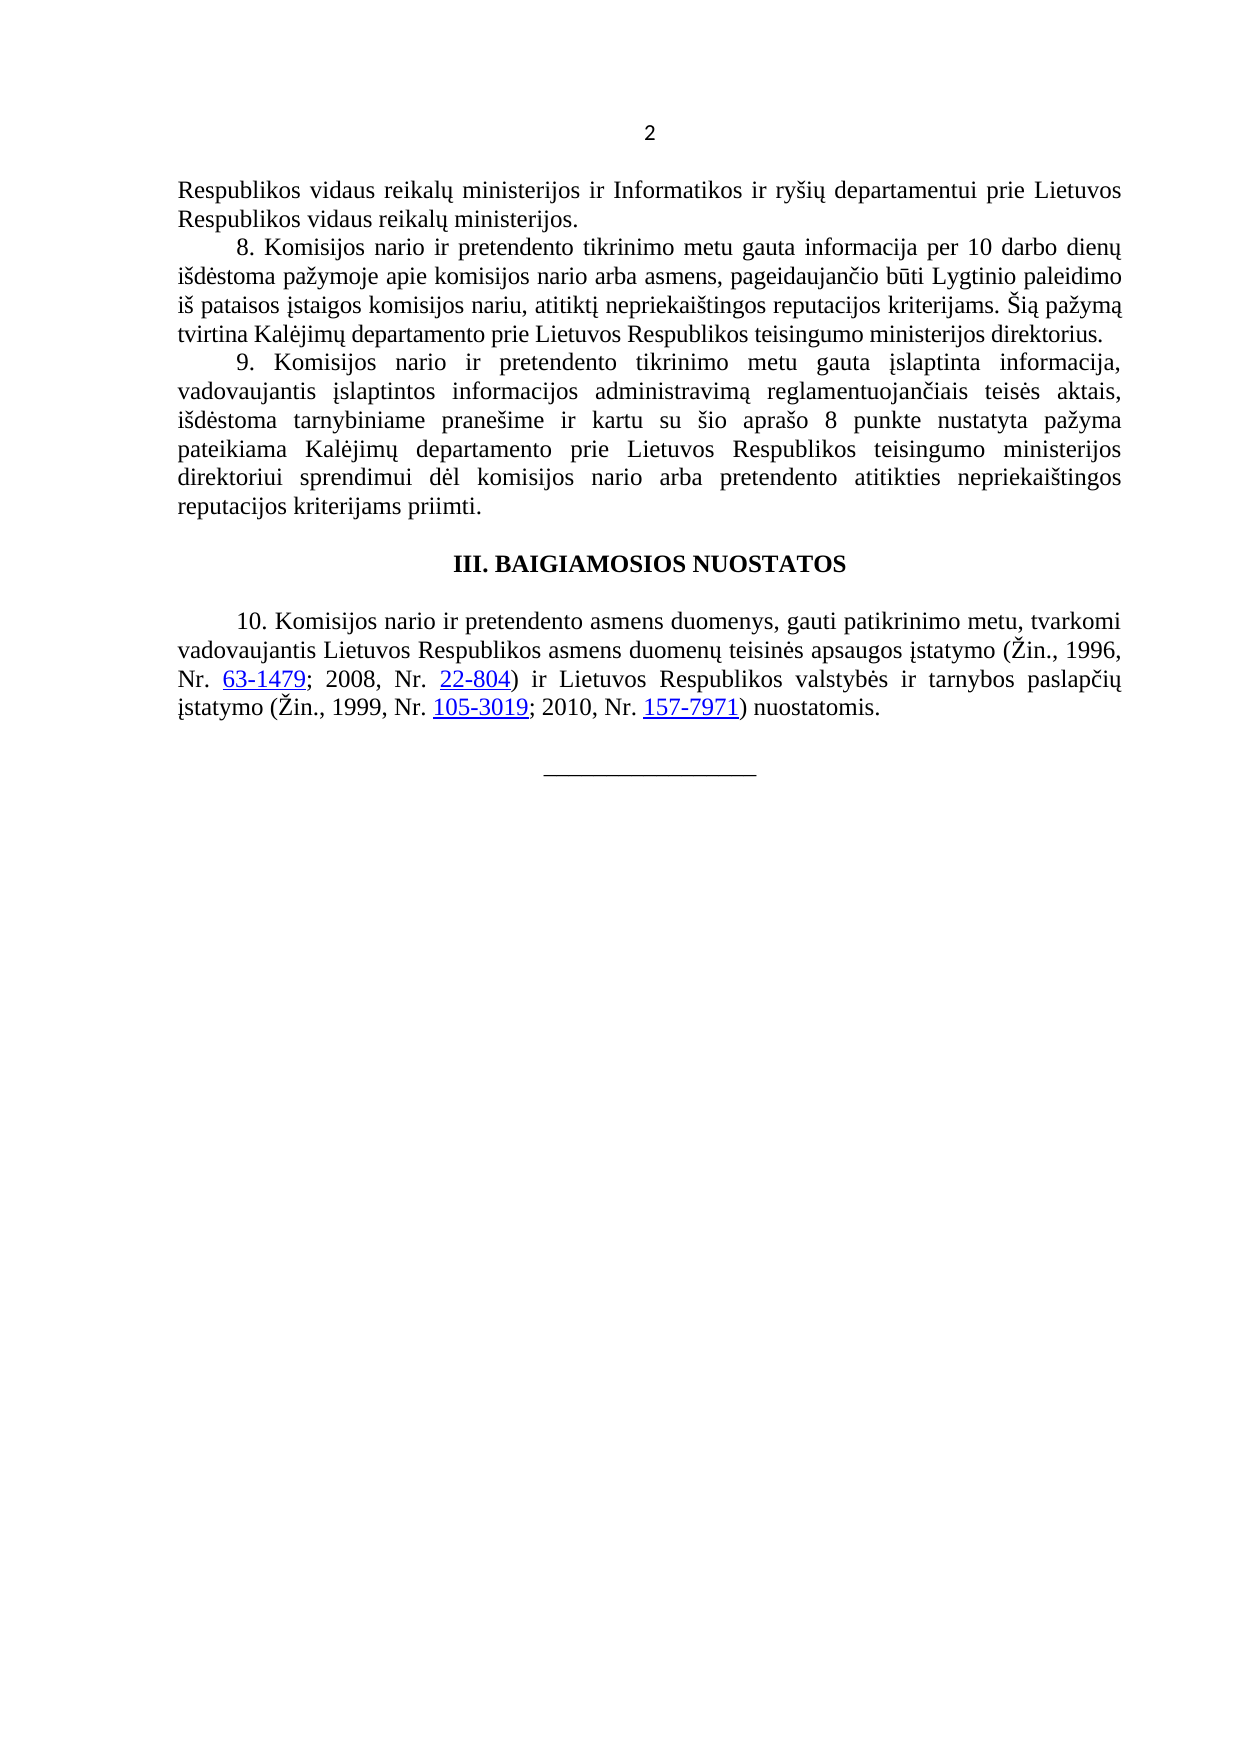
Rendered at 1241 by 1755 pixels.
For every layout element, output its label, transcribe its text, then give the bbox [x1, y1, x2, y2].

text 8. Komisijos nario ir pretendento tikrinimo metu gauta informacija per 10 darbo dienų išdėstoma pažymoje apie komisijos nario arba asmens, pageidaujančio būti Lygtinio paleidimo iš pataisos įstaigos komisijos nariu, atitiktį nepriekaištingos reputacijos kriterijams. Šią pažymą tvirtina Kalėjimų departamento prie Lietuvos Respublikos teisingumo ministerijos direktorius. [177, 232, 1122, 347]
text Respublikos vidaus reikalų ministerijos ir Informatikos ir ryšių departamentui prie Lietuvos Respublikos vidaus reikalų ministerijos. [177, 175, 1122, 232]
text _________________ [177, 750, 1122, 779]
text III. BAIGIAMOSIOS NUOSTATOS [177, 549, 1122, 577]
text 10. Komisijos nario ir pretendento asmens duomenys, gauti patikrinimo metu, tvarkomi vadovaujantis Lietuvos Respublikos asmens duomenų teisinės apsaugos įstatymo (Žin., 1996, Nr. 63-1479; 2008, Nr. 22-804) ir Lietuvos Respublikos valstybės ir tarnybos paslapčių įstatymo (Žin., 1999, Nr. 105-3019; 2010, Nr. 157-7971) nuostatomis. [177, 606, 1122, 721]
text 9. Komisijos nario ir pretendento tikrinimo metu gauta įslaptinta informacija, vadovaujantis įslaptintos informacijos administravimą reglamentuojančiais teisės aktais, išdėstoma tarnybiniame pranešime ir kartu su šio aprašo 8 punkte nustatyta pažyma pateikiama Kalėjimų departamento prie Lietuvos Respublikos teisingumo ministerijos direktoriui sprendimui dėl komisijos nario arba pretendento atitikties nepriekaištingos reputacijos kriterijams priimti. [177, 347, 1122, 520]
